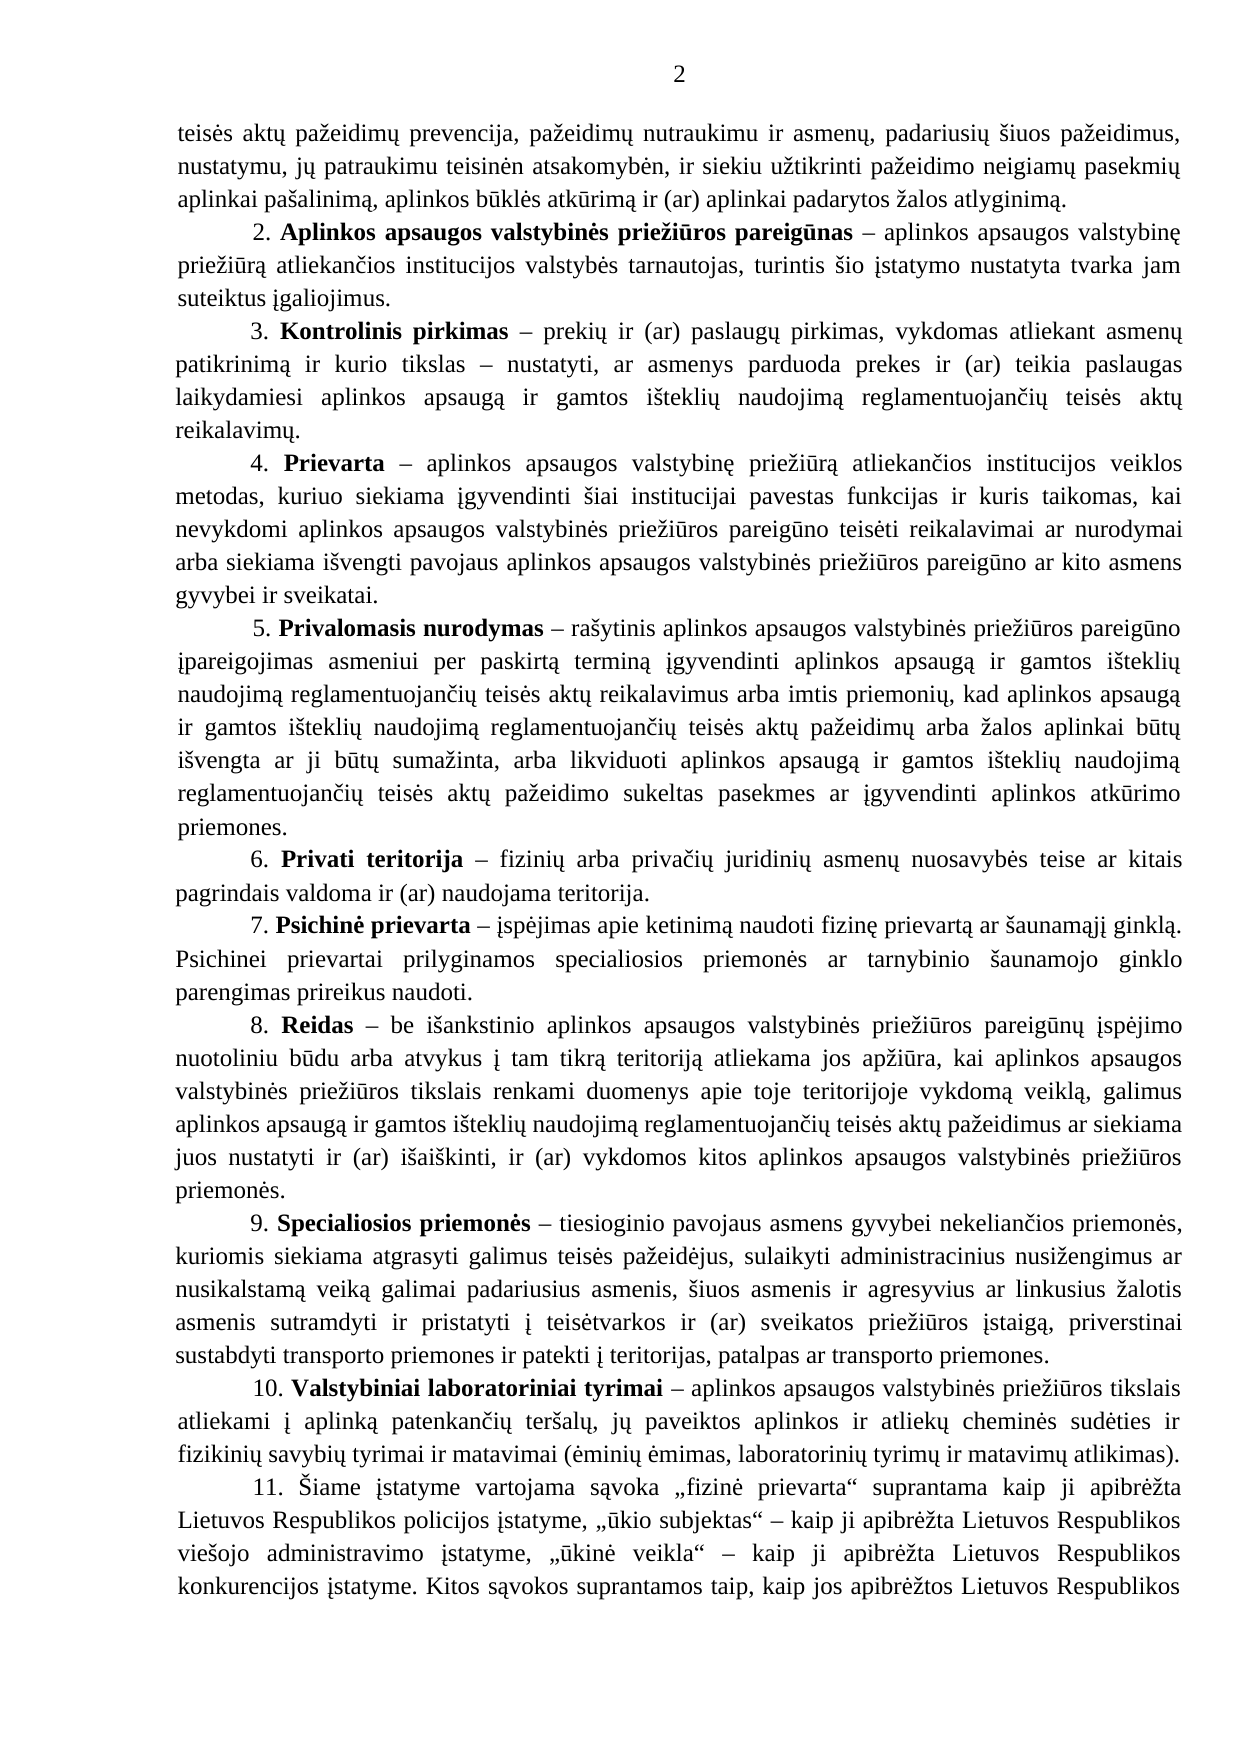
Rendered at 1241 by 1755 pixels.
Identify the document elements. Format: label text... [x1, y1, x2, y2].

text 5. Privalomasis nurodymas – rašytinis aplinkos apsaugos valstybinės priežiūros pareigūno įpareigojimas asmeniui per paskirtą terminą įgyvendinti aplinkos apsaugą ir gamtos išteklių naudojimą reglamentuojančių teisės aktų reikalavimus arba imtis priemonių, kad aplinkos apsaugą ir gamtos išteklių naudojimą reglamentuojančių teisės aktų pažeidimų arba žalos aplinkai būtų išvengta ar ji būtų sumažinta, arba likviduoti aplinkos apsaugą ir gamtos išteklių naudojimą reglamentuojančių teisės aktų pažeidimo sukeltas pasekmes ar įgyvendinti aplinkos atkūrimo priemones. [177, 613, 1181, 840]
text 8. Reidas – be išankstinio aplinkos apsaugos valstybinės priežiūros pareigūnų įspėjimo nuotoliniu būdu arba atvykus į tam tikrą teritoriją atliekama jos apžiūra, kai aplinkos apsaugos valstybinės priežiūros tikslais renkami duomenys apie toje teritorijoje vykdomą veiklą, galimus aplinkos apsaugą ir gamtos išteklių naudojimą reglamentuojančių teisės aktų pažeidimus ar siekiama juos nustatyti ir (ar) išaiškinti, ir (ar) vykdomos kitos aplinkos apsaugos valstybinės priežiūros priemonės. [175, 1010, 1183, 1203]
text 10. Valstybiniai laboratoriniai tyrimai – aplinkos apsaugos valstybinės priežiūros tikslais atliekami į aplinką patenkančių teršalų, jų paveiktos aplinkos ir atliekų cheminės sudėties ir fizikinių savybių tyrimai ir matavimai (ėminių ėmimas, laboratorinių tyrimų ir matavimų atlikimas). [177, 1373, 1181, 1468]
text 7. Psichinė prievarta – įspėjimas apie ketinimą naudoti fizinę prievartą ar šaunamąjį ginklą. Psichinei prievartai prilyginamos specialiosios priemonės ar tarnybinio šaunamojo ginklo parengimas prireikus naudoti. [175, 911, 1183, 1005]
text 6. Privati teritorija – fizinių arba privačių juridinių asmenų nuosavybės teise ar kitais pagrindais valdoma ir (ar) naudojama teritorija. [175, 844, 1183, 906]
text 3. Kontrolinis pirkimas – prekių ir (ar) paslaugų pirkimas, vykdomas atliekant asmenų patikrinimą ir kurio tikslas – nustatyti, ar asmenys parduoda prekes ir (ar) teikia paslaugas laikydamiesi aplinkos apsaugą ir gamtos išteklių naudojimą reglamentuojančių teisės aktų reikalavimų. [175, 316, 1183, 444]
text 4. Prievarta – aplinkos apsaugos valstybinę priežiūrą atliekančios institucijos veiklos metodas, kuriuo siekiama įgyvendinti šiai institucijai pavestas funkcijas ir kuris taikomas, kai nevykdomi aplinkos apsaugos valstybinės priežiūros pareigūno teisėti reikalavimai ar nurodymai arba siekiama išvengti pavojaus aplinkos apsaugos valstybinės priežiūros pareigūno ar kito asmens gyvybei ir sveikatai. [175, 448, 1183, 609]
text 11. Šiame įstatyme vartojama sąvoka „fizinė prievarta“ suprantama kaip ji apibrėžta Lietuvos Respublikos policijos įstatyme, „ūkio subjektas“ – kaip ji apibrėžta Lietuvos Respublikos viešojo administravimo įstatyme, „ūkinė veikla“ – kaip ji apibrėžta Lietuvos Respublikos konkurencijos įstatyme. Kitos sąvokos suprantamos taip, kaip jos apibrėžtos Lietuvos Respublikos [177, 1472, 1181, 1600]
text 9. Specialiosios priemonės – tiesioginio pavojaus asmens gyvybei nekeliančios priemonės, kuriomis siekiama atgrasyti galimus teisės pažeidėjus, sulaikyti administracinius nusižengimus ar nusikalstamą veiką galimai padariusius asmenis, šiuos asmenis ir agresyvius ar linkusius žalotis asmenis sutramdyti ir pristatyti į teisėtvarkos ir (ar) sveikatos priežiūros įstaigą, priverstinai sustabdyti transporto priemones ir patekti į teritorijas, patalpas ar transporto priemones. [175, 1208, 1183, 1369]
text teisės aktų pažeidimų prevencija, pažeidimų nutraukimu ir asmenų, padariusių šiuos pažeidimus, nustatymu, jų patraukimu teisinėn atsakomybėn, ir siekiu užtikrinti pažeidimo neigiamų pasekmių aplinkai pašalinimą, aplinkos būklės atkūrimą ir (ar) aplinkai padarytos žalos atlyginimą. [177, 118, 1181, 213]
text 2. Aplinkos apsaugos valstybinės priežiūros pareigūnas – aplinkos apsaugos valstybinę priežiūrą atliekančios institucijos valstybės tarnautojas, turintis šio įstatymo nustatyta tvarka jam suteiktus įgaliojimus. [177, 217, 1181, 312]
